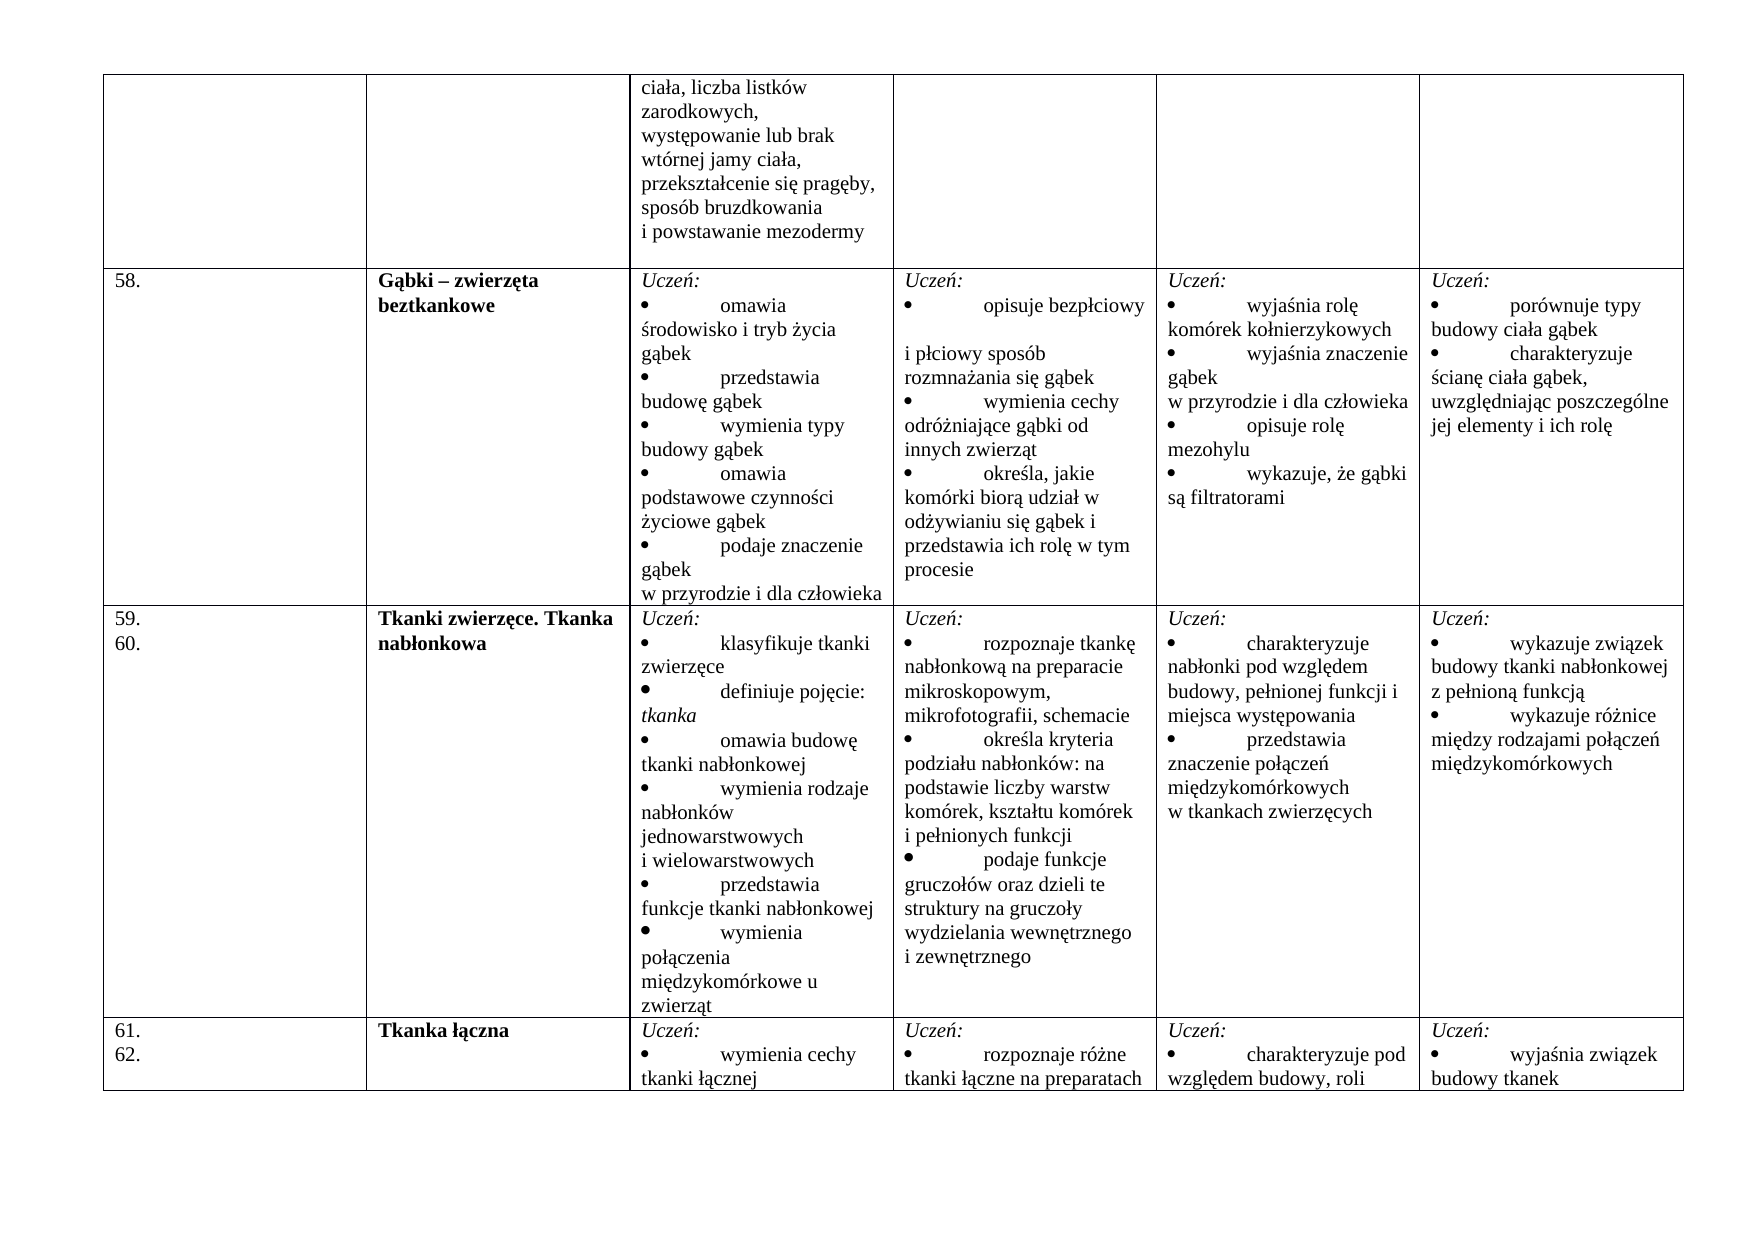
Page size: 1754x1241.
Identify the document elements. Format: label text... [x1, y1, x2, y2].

table_cell Uczeń: porównuje typy budowy ciała gąbek charakteryzuje ścianę ciała gąbek, uwzględniając poszczególne jej elementy i ich rolę [1420, 269, 1683, 605]
table_cell Tkanka łączna [367, 1018, 629, 1090]
table_cell [104, 75, 366, 267]
table_cell [104, 269, 366, 605]
table_cell Uczeń: opisuje bezpłciowy i płciowy sposób rozmnażania się gąbek wymienia cechy odróżniające gąbki od innych zwierząt określa, jakie komórki biorą udział w odżywianiu się gąbek i przedstawia ich rolę w tym procesie [894, 269, 1156, 605]
table_cell Tkanki zwierzęce. Tkanka nabłonkowa [367, 606, 629, 1017]
table_cell Uczeń: rozpoznaje tkankę nabłonkową na preparacie mikroskopowym, mikrofotografii, schemacie określa kryteria podziału nabłonków: na podstawie liczby warstw komórek, kształtu komórek i pełnionych funkcji podaje funkcje gruczołów oraz dzieli te struktury na gruczoły wydzielania wewnętrznego i zewnętrznego [894, 606, 1156, 1017]
table_cell Uczeń: charakteryzuje nabłonki pod względem budowy, pełnionej funkcji i miejsca występowania przedstawia znaczenie połączeń międzykomórkowych w tkankach zwierzęcych [1157, 606, 1419, 1017]
table_cell Uczeń: wykazuje związek budowy tkanki nabłonkowej z pełnioną funkcją wykazuje różnice między rodzajami połączeń międzykomórkowych [1420, 606, 1683, 1017]
table_cell Gąbki – zwierzęta beztkankowe [367, 269, 629, 605]
table_cell Uczeń: wyjaśnia rolę komórek kołnierzykowych wyjaśnia znaczenie gąbek w przyrodzie i dla człowieka opisuje rolę mezohylu wykazuje, że gąbki są filtratorami [1157, 269, 1419, 605]
table_cell [1157, 75, 1419, 267]
table_cell [367, 75, 629, 267]
table_cell [104, 606, 366, 1017]
table_cell [1420, 75, 1683, 267]
table_cell [894, 75, 1156, 267]
table_cell [104, 1018, 366, 1090]
